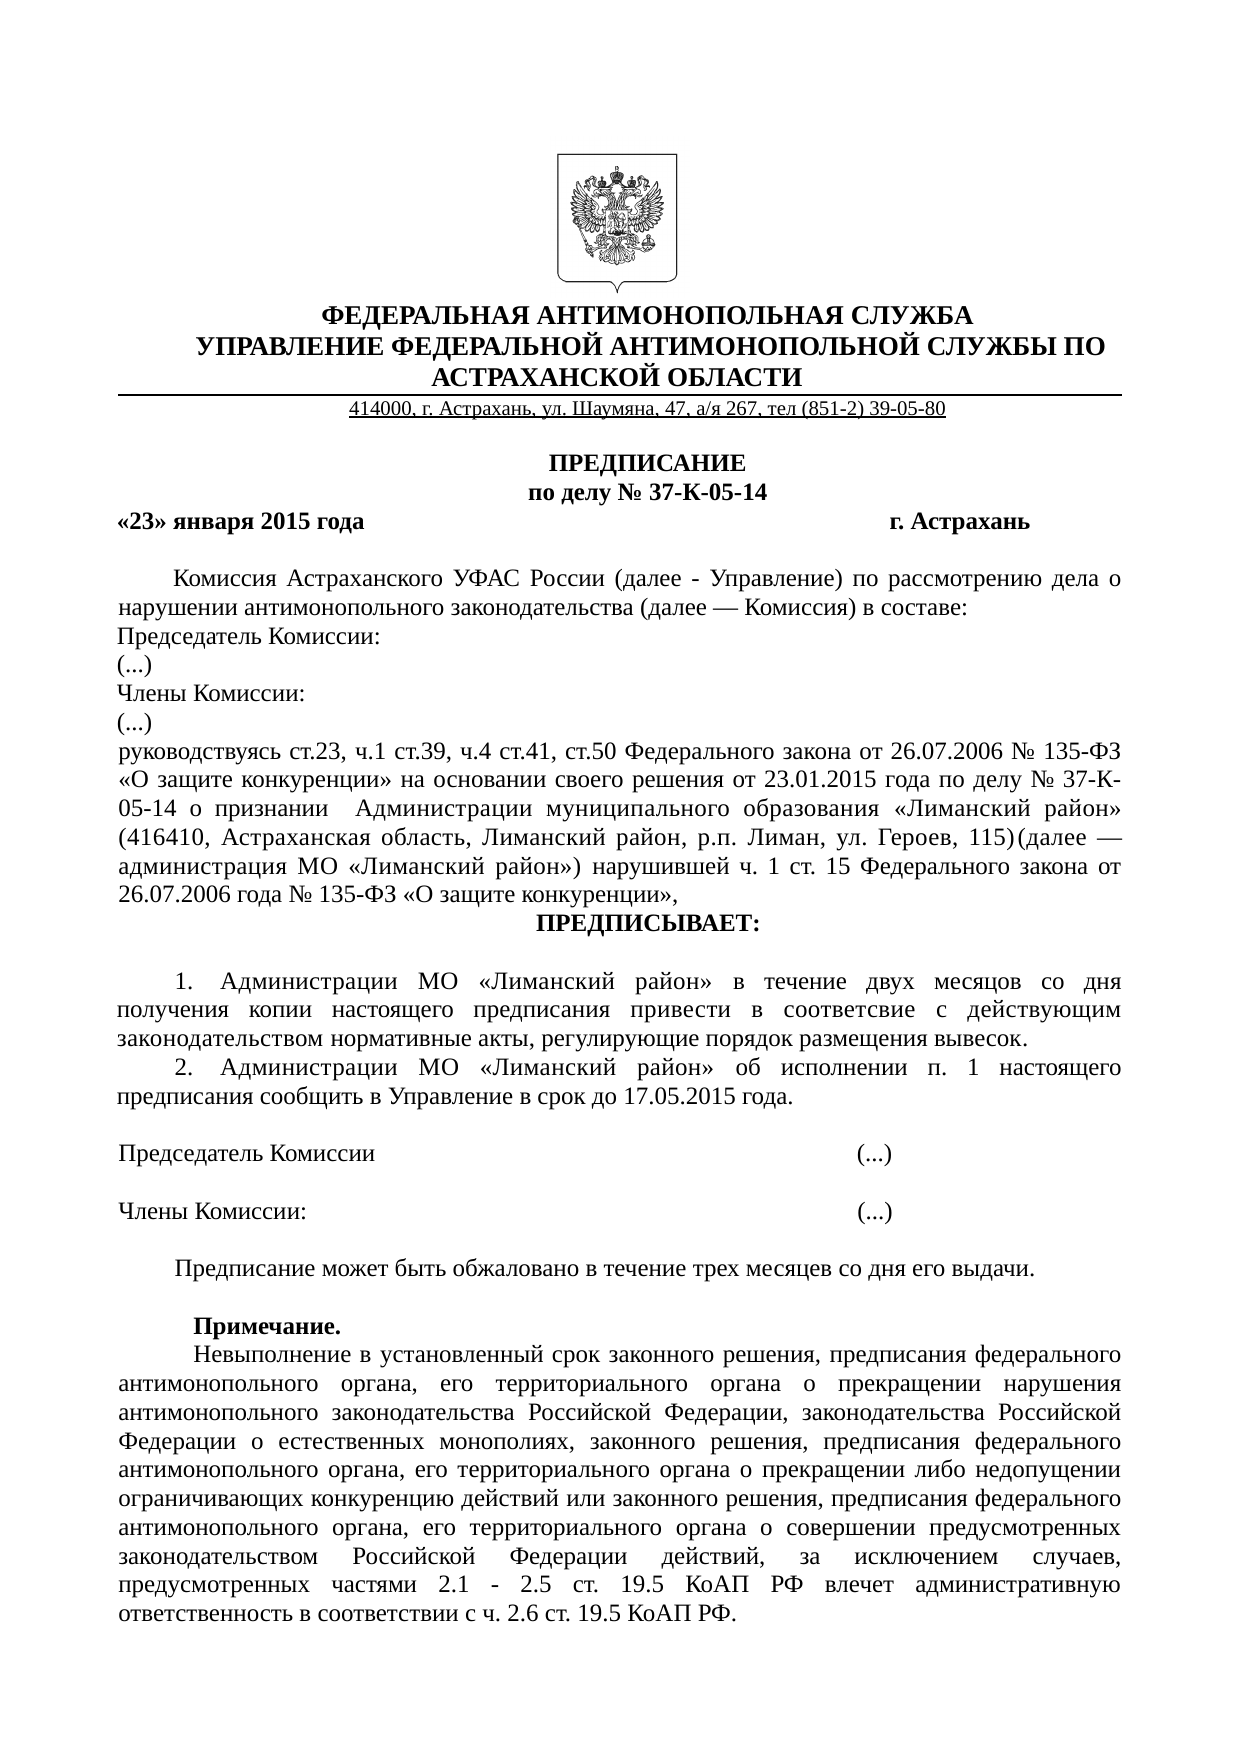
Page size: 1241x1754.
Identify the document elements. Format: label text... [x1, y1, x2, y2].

text Комиссия Астраханского УФАС России (далее - Управление) по рассмотрению дела о нарушении антимонопольного законодательства (далее — Комиссия) в составе: [118, 563, 1122, 621]
text Члены Комиссии: (...) [118, 1196, 1122, 1224]
text УПРАВЛЕНИЕ ФЕДЕРАЛЬНОЙ АНТИМОНОПОЛЬНОЙ СЛУЖБЫ ПО АСТРАХАНСКОЙ ОБЛАСТИ [118, 330, 1122, 394]
text Примечание. [118, 1311, 1122, 1339]
text Члены Комиссии: [117, 678, 1122, 707]
text руководствуясь ст.23, ч.1 ст.39, ч.4 ст.41, ст.50 Федерального закона от 26.07.2006 № 135-ФЗ «О защите конкуренции» на основании своего решения от 23.01.2015 года по делу № 37-К-05-14 о признании Администрации муниципального образования «Лиманский район» (416410, Астраханская область, Лиманский район, р.п. Лиман, ул. Героев, 115)(далее — администрация МО «Лиманский район») нарушившей ч. 1 ст. 15 Федерального закона от 26.07.2006 года № 135-ФЗ «О защите конкуренции», [118, 736, 1122, 908]
text Председатель Комиссии (...) [118, 1138, 1122, 1167]
text ПРЕДПИСАНИЕ [118, 448, 1122, 477]
list Администрации МО «Лиманский район» об исполнении п. 1 настоящего предписания сообщить в Управление в срок до 17.05.2015 года. [117, 1052, 1122, 1109]
text (...) [117, 649, 1122, 678]
text (...) [117, 707, 1122, 736]
text Председатель Комиссии: [117, 621, 1122, 649]
text «23» января 2015 года г. Астрахань [117, 506, 1122, 534]
text Невыполнение в установленный срок законного решения, предписания федерального антимонопольного органа, его территориального органа о прекращении нарушения антимонопольного законодательства Российской Федерации, законодательства Российской Федерации о естественных монополиях, законного решения, предписания федерального антимонопольного органа, его территориального органа о прекращении либо недопущении ограничивающих конкуренцию действий или законного решения, предписания федерального антимонопольного органа, его территориального органа о совершении предусмотренных законодательством Российской Федерации действий, за исключением случаев, предусмотренных частями 2.1 - 2.5 ст. 19.5 КоАП РФ влечет административную ответственность в соответствии с ч. 2.6 ст. 19.5 КоАП РФ. [118, 1339, 1122, 1627]
text Предписание может быть обжаловано в течение трех месяцев со дня его выдачи. [118, 1253, 1122, 1282]
text ФЕДЕРАЛЬНАЯ АНТИМОНОПОЛЬНАЯ СЛУЖБА [118, 118, 1122, 330]
text 414000, г. Астрахань, ул. Шаумяна, 47, а/я 267, тел (851-2) 39-05-80 [118, 396, 1122, 419]
subtitle по делу № 37-К-05-14 [118, 477, 1122, 506]
list Администрации МО «Лиманский район» в течение двух месяцов со дня получения копии настоящего предписания привести в соответсвие с действующим законодательством нормативные акты, регулирующие порядок размещения вывесок. [117, 966, 1122, 1052]
text ПРЕДПИСЫВАЕТ: [118, 908, 1122, 937]
